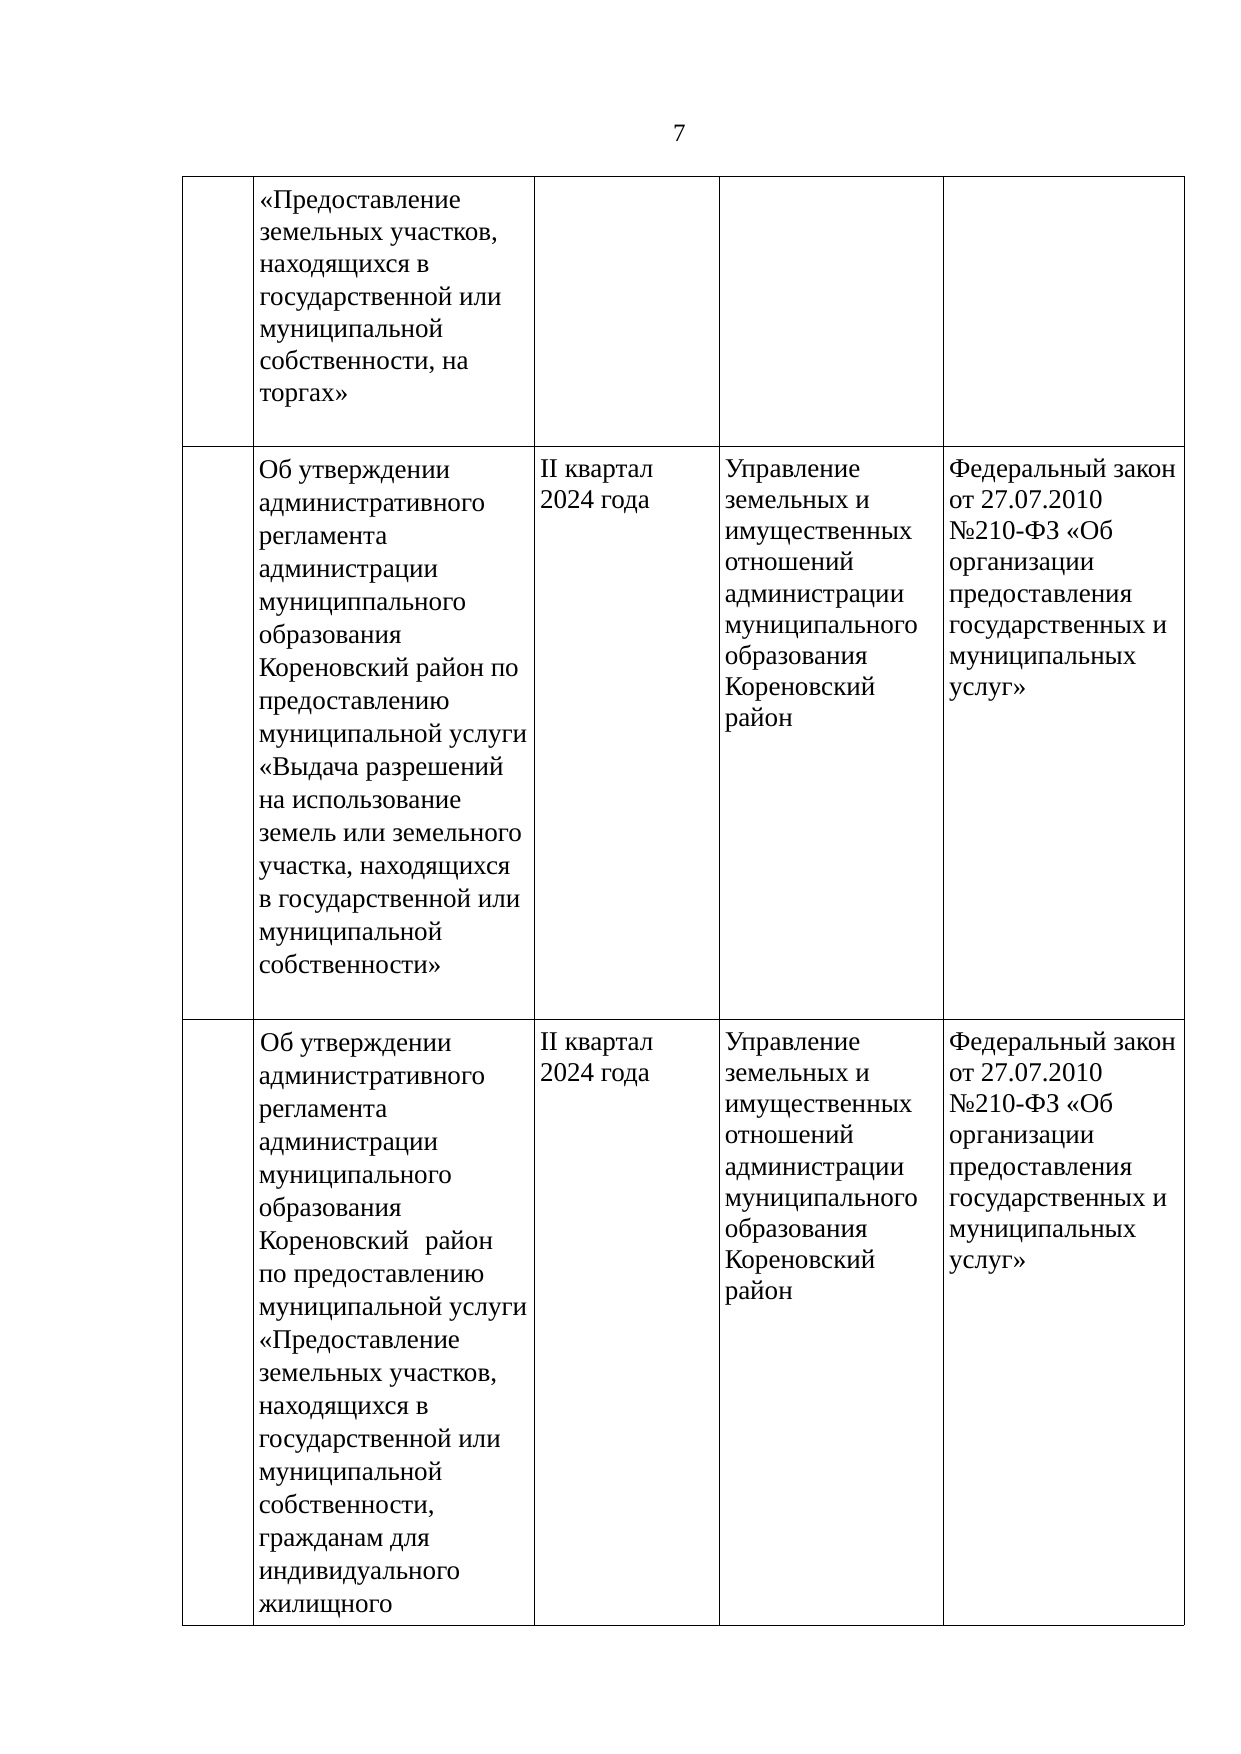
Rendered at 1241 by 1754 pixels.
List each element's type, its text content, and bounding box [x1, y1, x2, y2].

table_cell II квартал 2024 года [535, 447, 719, 1019]
table_cell [183, 177, 253, 446]
table_cell [535, 177, 719, 446]
table_cell [944, 177, 1184, 446]
table_cell Федеральный закон от 27.07.2010 №210-ФЗ «Об организации предоставления государственных и муниципальных услуг» [944, 447, 1184, 1019]
table_cell II квартал 2024 года [535, 1020, 719, 1625]
table_cell Федеральный закон от 27.07.2010 №210-ФЗ «Об организации предоставления государственных и муниципальных услуг» [944, 1020, 1184, 1625]
table_cell [183, 1020, 253, 1625]
table_cell Об утверждении административного регламента администрации муниципального образования Кореновский район по предоставлению муниципальной услуги «Предоставление земельных участков, находящихся в государственной или муниципальной собственности, гражданам для индивидуального жилищного [254, 1020, 534, 1625]
table_cell [183, 447, 253, 1019]
table_cell Управление земельных и имущественных отношений администрации муниципального образования Кореновский район [720, 1020, 943, 1625]
table_cell Об утверждении административного регламента администрации мунициппального образования Кореновский район по предоставлению муниципальной услуги «Выдача разрешений на использование земель или земельного участка, находящихся в государственной или муниципальной собственности» [254, 447, 534, 1019]
table_cell «Предоставление земельных участков, находящихся в государственной или муниципальной собственности, на торгах» [254, 177, 534, 446]
table_cell [720, 177, 943, 446]
table_cell Управление земельных и имущественных отношений администрации муниципального образования Кореновский район [720, 447, 943, 1019]
